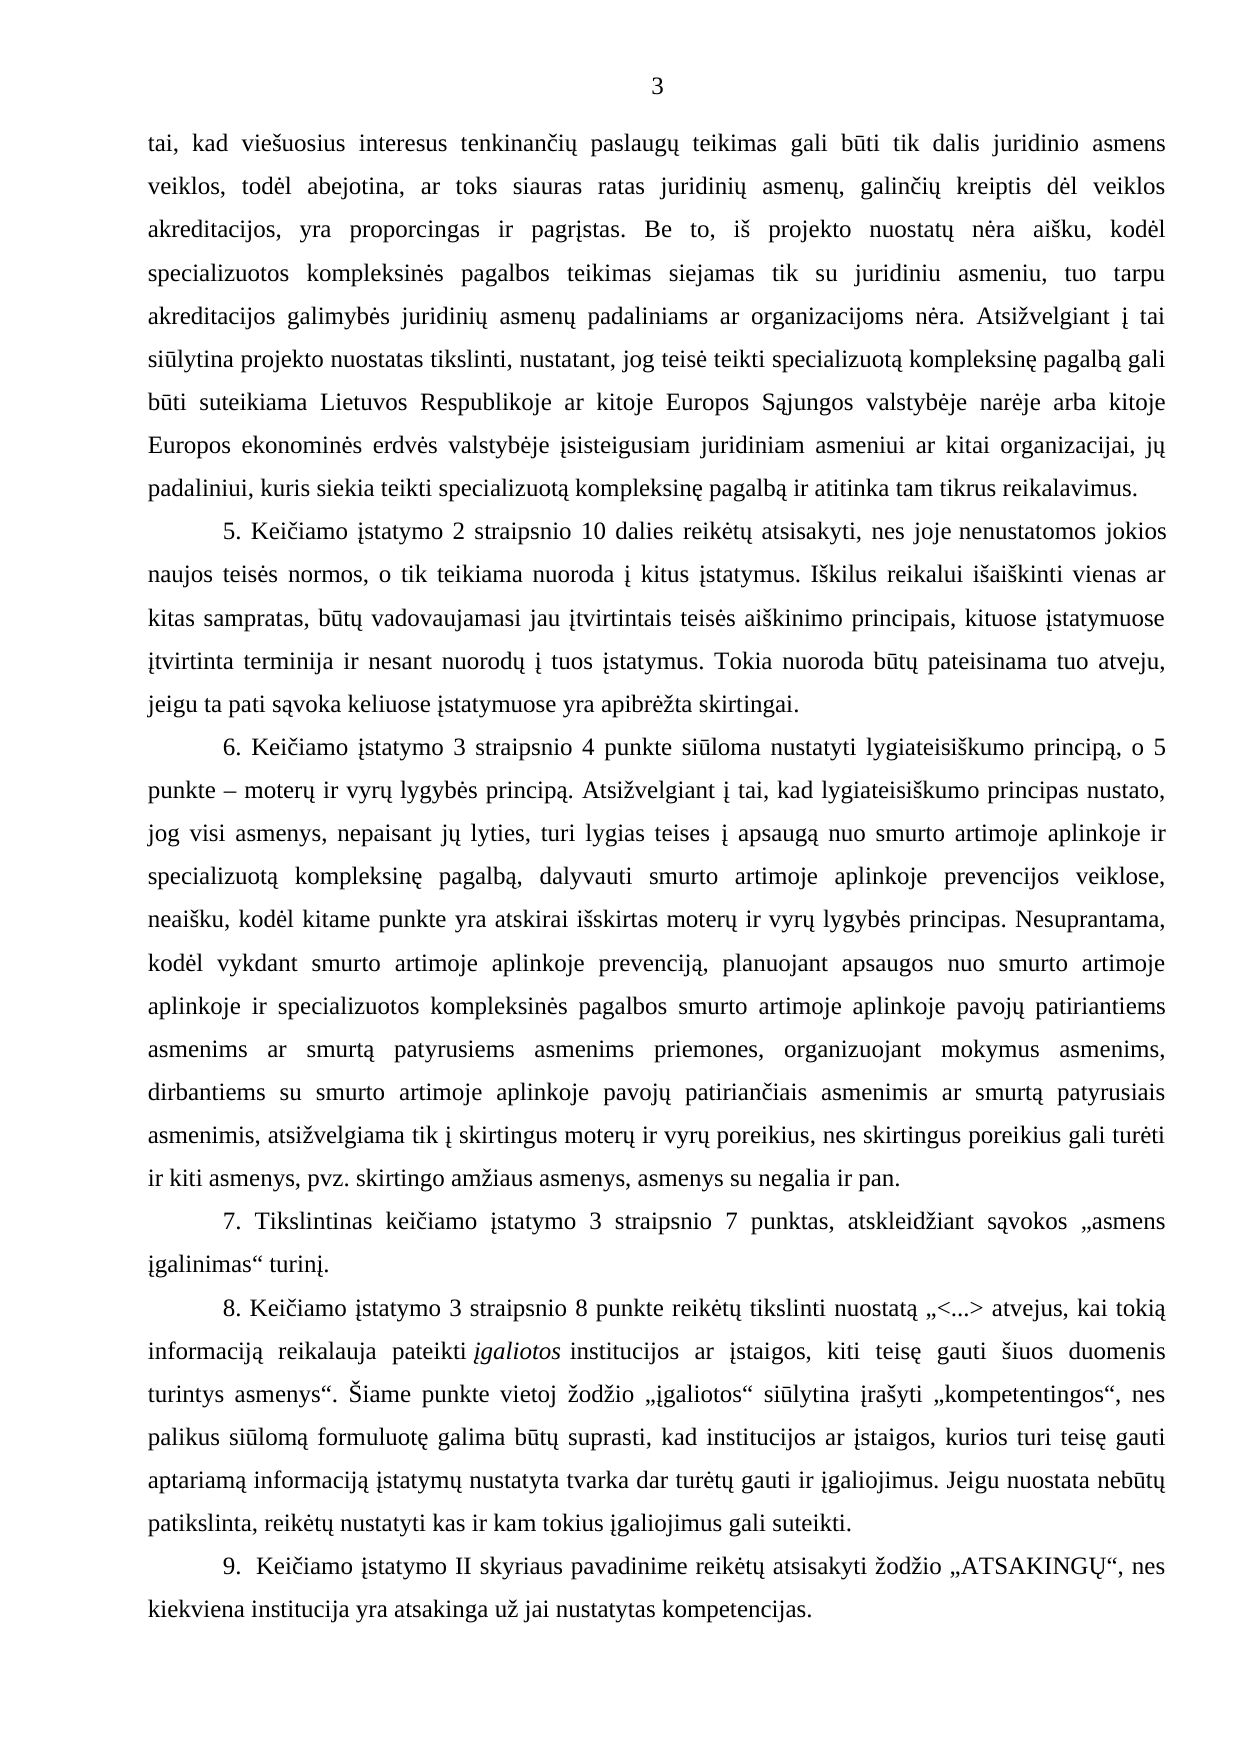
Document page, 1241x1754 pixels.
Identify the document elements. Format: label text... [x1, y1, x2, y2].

text tai, kad viešuosius interesus tenkinančių paslaugų teikimas gali būti tik dalis juridinio asmens veiklos, todėl abejotina, ar toks siauras ratas juridinių asmenų, galinčių kreiptis dėl veiklos akreditacijos, yra proporcingas ir pagrįstas. Be to, iš projekto nuostatų nėra aišku, kodėl specializuotos kompleksinės pagalbos teikimas siejamas tik su juridiniu asmeniu, tuo tarpu akreditacijos galimybės juridinių asmenų padaliniams ar organizacijoms nėra. Atsižvelgiant į tai siūlytina projekto nuostatas tikslinti, nustatant, jog teisė teikti specializuotą kompleksinę pagalbą gali būti suteikiama Lietuvos Respublikoje ar kitoje Europos Sąjungos valstybėje narėje arba kitoje Europos ekonominės erdvės valstybėje įsisteigusiam juridiniam asmeniui ar kitai organizacijai, jų padaliniui, kuris siekia teikti specializuotą kompleksinę pagalbą ir atitinka tam tikrus reikalavimus. [148, 128, 1167, 502]
text 8. Keičiamo įstatymo 3 straipsnio 8 punkte reikėtų tikslinti nuostatą „<...> atvejus, kai tokią informaciją reikalauja pateikti įgaliotos institucijos ar įstaigos, kiti teisę gauti šiuos duomenis turintys asmenys“. Šiame punkte vietoj žodžio „įgaliotos“ siūlytina įrašyti „kompetentingos“, nes palikus siūlomą formuluotę galima būtų suprasti, kad institucijos ar įstaigos, kurios turi teisę gauti aptariamą informaciją įstatymų nustatyta tvarka dar turėtų gauti ir įgaliojimus. Jeigu nuostata nebūtų patikslinta, reikėtų nustatyti kas ir kam tokius įgaliojimus gali suteikti. [148, 1293, 1167, 1537]
text 6. Keičiamo įstatymo 3 straipsnio 4 punkte siūloma nustatyti lygiateisiškumo principą, o 5 punkte – moterų ir vyrų lygybės principą. Atsižvelgiant į tai, kad lygiateisiškumo principas nustato, jog visi asmenys, nepaisant jų lyties, turi lygias teises į apsaugą nuo smurto artimoje aplinkoje ir specializuotą kompleksinę pagalbą, dalyvauti smurto artimoje aplinkoje prevencijos veiklose, neaišku, kodėl kitame punkte yra atskirai išskirtas moterų ir vyrų lygybės principas. Nesuprantama, kodėl vykdant smurto artimoje aplinkoje prevenciją, planuojant apsaugos nuo smurto artimoje aplinkoje ir specializuotos kompleksinės pagalbos smurto artimoje aplinkoje pavojų patiriantiems asmenims ar smurtą patyrusiems asmenims priemones, organizuojant mokymus asmenims, dirbantiems su smurto artimoje aplinkoje pavojų patiriančiais asmenimis ar smurtą patyrusiais asmenimis, atsižvelgiama tik į skirtingus moterų ir vyrų poreikius, nes skirtingus poreikius gali turėti ir kiti asmenys, pvz. skirtingo amžiaus asmenys, asmenys su negalia ir pan. [148, 732, 1167, 1192]
text 5. Keičiamo įstatymo 2 straipsnio 10 dalies reikėtų atsisakyti, nes joje nenustatomos jokios naujos teisės normos, o tik teikiama nuoroda į kitus įstatymus. Iškilus reikalui išaiškinti vienas ar kitas sampratas, būtų vadovaujamasi jau įtvirtintais teisės aiškinimo principais, kituose įstatymuose įtvirtinta terminija ir nesant nuorodų į tuos įstatymus. Tokia nuoroda būtų pateisinama tuo atveju, jeigu ta pati sąvoka keliuose įstatymuose yra apibrėžta skirtingai. [148, 516, 1167, 718]
text 9. Keičiamo įstatymo II skyriaus pavadinime reikėtų atsisakyti žodžio „ATSAKINGŲ“, nes kiekviena institucija yra atsakinga už jai nustatytas kompetencijas. [148, 1551, 1167, 1623]
text 7. Tikslintinas keičiamo įstatymo 3 straipsnio 7 punktas, atskleidžiant sąvokos „asmens įgalinimas“ turinį. [148, 1206, 1167, 1278]
